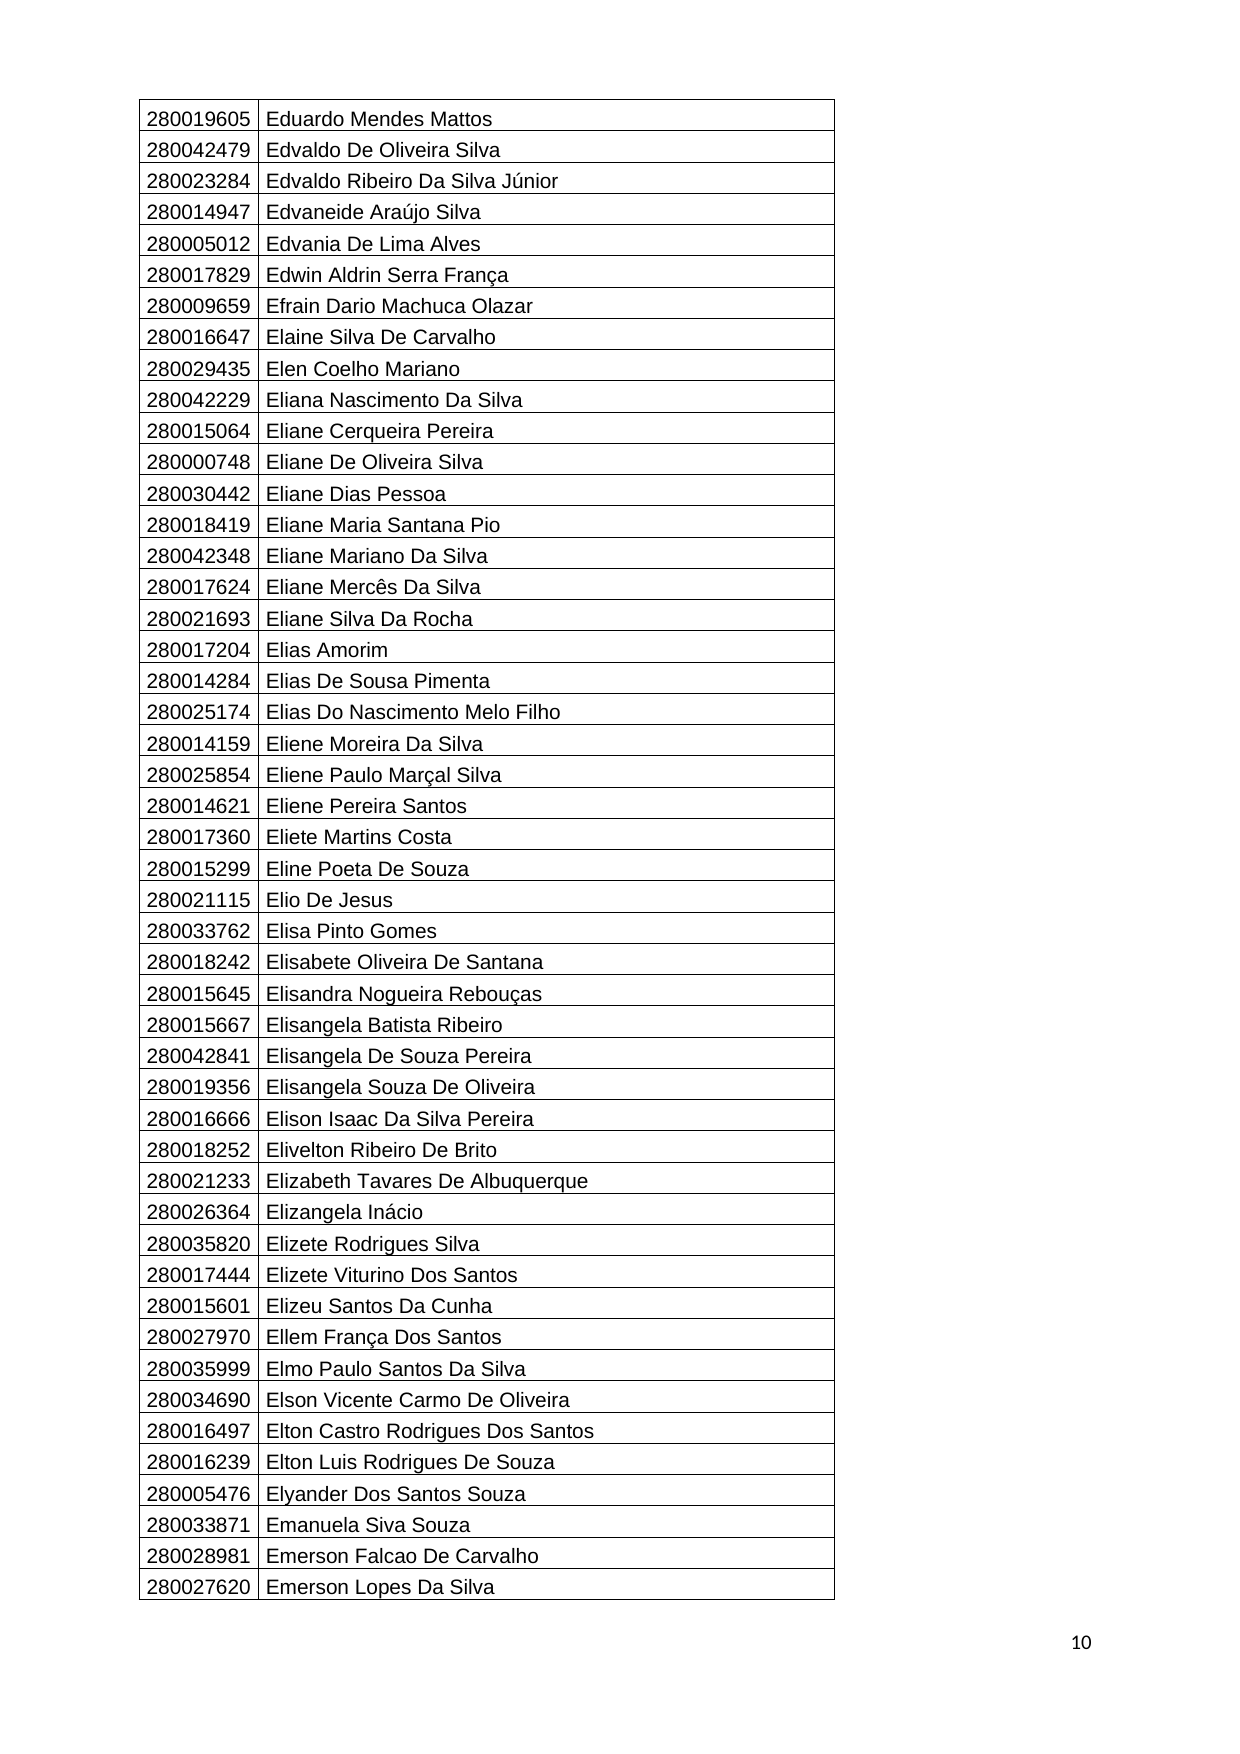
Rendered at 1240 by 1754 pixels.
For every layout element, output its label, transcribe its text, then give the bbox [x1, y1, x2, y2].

table_cell 280017444 [140, 1256, 258, 1287]
table_cell 280027970 [140, 1319, 258, 1349]
table_cell Elisabete Oliveira De Santana [259, 944, 834, 974]
table_cell 280014621 [140, 788, 258, 818]
table_cell Elias Do Nascimento Melo Filho [259, 694, 834, 724]
table_cell Eliane Cerqueira Pereira [259, 413, 834, 443]
table_cell 280014159 [140, 725, 258, 755]
table_cell 280015064 [140, 413, 258, 443]
table_cell 280016497 [140, 1413, 258, 1443]
table_cell Elias De Sousa Pimenta [259, 663, 834, 693]
table_cell Elisangela Batista Ribeiro [259, 1006, 834, 1037]
table_cell 280016239 [140, 1444, 258, 1474]
table_cell 280035820 [140, 1225, 258, 1255]
table_cell 280017624 [140, 569, 258, 599]
table_cell 280033871 [140, 1506, 258, 1537]
table_cell 280017829 [140, 256, 258, 287]
table_cell 280005012 [140, 225, 258, 255]
table_cell Elton Castro Rodrigues Dos Santos [259, 1413, 834, 1443]
table_cell Emerson Falcao De Carvalho [259, 1538, 834, 1568]
table_cell Elivelton Ribeiro De Brito [259, 1131, 834, 1162]
table_cell 280042348 [140, 538, 258, 568]
table_cell Elen Coelho Mariano [259, 350, 834, 380]
table_cell Elison Isaac Da Silva Pereira [259, 1100, 834, 1130]
table_cell 280019356 [140, 1069, 258, 1099]
table_cell Elias Amorim [259, 631, 834, 662]
table_cell Edvaneide Araújo Silva [259, 194, 834, 224]
table_cell Elio De Jesus [259, 881, 834, 912]
table_cell 280026364 [140, 1194, 258, 1224]
table_cell Eliana Nascimento Da Silva [259, 381, 834, 412]
table_cell Eliene Pereira Santos [259, 788, 834, 818]
table_cell Efrain Dario Machuca Olazar [259, 288, 834, 318]
table_cell 280017204 [140, 631, 258, 662]
table_cell 280021233 [140, 1163, 258, 1193]
table_cell Elizete Rodrigues Silva [259, 1225, 834, 1255]
table_cell Edvaldo De Oliveira Silva [259, 131, 834, 162]
table_cell 280023284 [140, 163, 258, 193]
table_cell 280016647 [140, 319, 258, 349]
table_cell Elisa Pinto Gomes [259, 913, 834, 943]
table_cell 280015601 [140, 1288, 258, 1318]
table_cell 280029435 [140, 350, 258, 380]
table_cell 280017360 [140, 819, 258, 849]
table_cell Elisangela Souza De Oliveira [259, 1069, 834, 1099]
table_cell Elisandra Nogueira Rebouças [259, 975, 834, 1005]
table_cell Ellem França Dos Santos [259, 1319, 834, 1349]
table_cell 280021115 [140, 881, 258, 912]
table_cell Eliane Maria Santana Pio [259, 506, 834, 537]
table_cell Eliane De Oliveira Silva [259, 444, 834, 474]
table_cell 280005476 [140, 1475, 258, 1505]
table_cell 280034690 [140, 1381, 258, 1412]
table_cell 280028981 [140, 1538, 258, 1568]
table_cell 280015667 [140, 1006, 258, 1037]
table_cell 280035999 [140, 1350, 258, 1380]
table_cell 280019605 [140, 100, 258, 130]
table_cell 280042229 [140, 381, 258, 412]
table_cell Eliete Martins Costa [259, 819, 834, 849]
table_cell 280009659 [140, 288, 258, 318]
table_cell 280014284 [140, 663, 258, 693]
table_cell Eliane Dias Pessoa [259, 475, 834, 505]
table_cell Eliene Moreira Da Silva [259, 725, 834, 755]
table_cell 280033762 [140, 913, 258, 943]
table_cell 280027620 [140, 1569, 258, 1599]
table_cell 280042841 [140, 1038, 258, 1068]
table_cell 280016666 [140, 1100, 258, 1130]
table_cell 280030442 [140, 475, 258, 505]
table_cell Elmo Paulo Santos Da Silva [259, 1350, 834, 1380]
table_cell Eliene Paulo Marçal Silva [259, 756, 834, 787]
table_cell 280025854 [140, 756, 258, 787]
table_cell Elaine Silva De Carvalho [259, 319, 834, 349]
table_cell Elizangela Inácio [259, 1194, 834, 1224]
table_cell 280018419 [140, 506, 258, 537]
table_cell 280000748 [140, 444, 258, 474]
table_cell Elizeu Santos Da Cunha [259, 1288, 834, 1318]
table_cell Edwin Aldrin Serra França [259, 256, 834, 287]
table_cell Emanuela Siva Souza [259, 1506, 834, 1537]
table_cell Elton Luis Rodrigues De Souza [259, 1444, 834, 1474]
table_cell 280014947 [140, 194, 258, 224]
table_cell Elyander Dos Santos Souza [259, 1475, 834, 1505]
table_cell 280021693 [140, 600, 258, 630]
table_cell 280042479 [140, 131, 258, 162]
table_cell Eline Poeta De Souza [259, 850, 834, 880]
table_cell 280018252 [140, 1131, 258, 1162]
table_cell Elisangela De Souza Pereira [259, 1038, 834, 1068]
table_cell 280018242 [140, 944, 258, 974]
table_cell 280025174 [140, 694, 258, 724]
table_cell Eduardo Mendes Mattos [259, 100, 834, 130]
table_cell Emerson Lopes Da Silva [259, 1569, 834, 1599]
table_cell 280015645 [140, 975, 258, 1005]
table_cell Eliane Mariano Da Silva [259, 538, 834, 568]
table_cell Elson Vicente Carmo De Oliveira [259, 1381, 834, 1412]
table_cell Eliane Mercês Da Silva [259, 569, 834, 599]
table_cell Edvaldo Ribeiro Da Silva Júnior [259, 163, 834, 193]
table_cell 280015299 [140, 850, 258, 880]
table_cell Elizabeth Tavares De Albuquerque [259, 1163, 834, 1193]
table_cell Edvania De Lima Alves [259, 225, 834, 255]
table_cell Eliane Silva Da Rocha [259, 600, 834, 630]
table_cell Elizete Viturino Dos Santos [259, 1256, 834, 1287]
